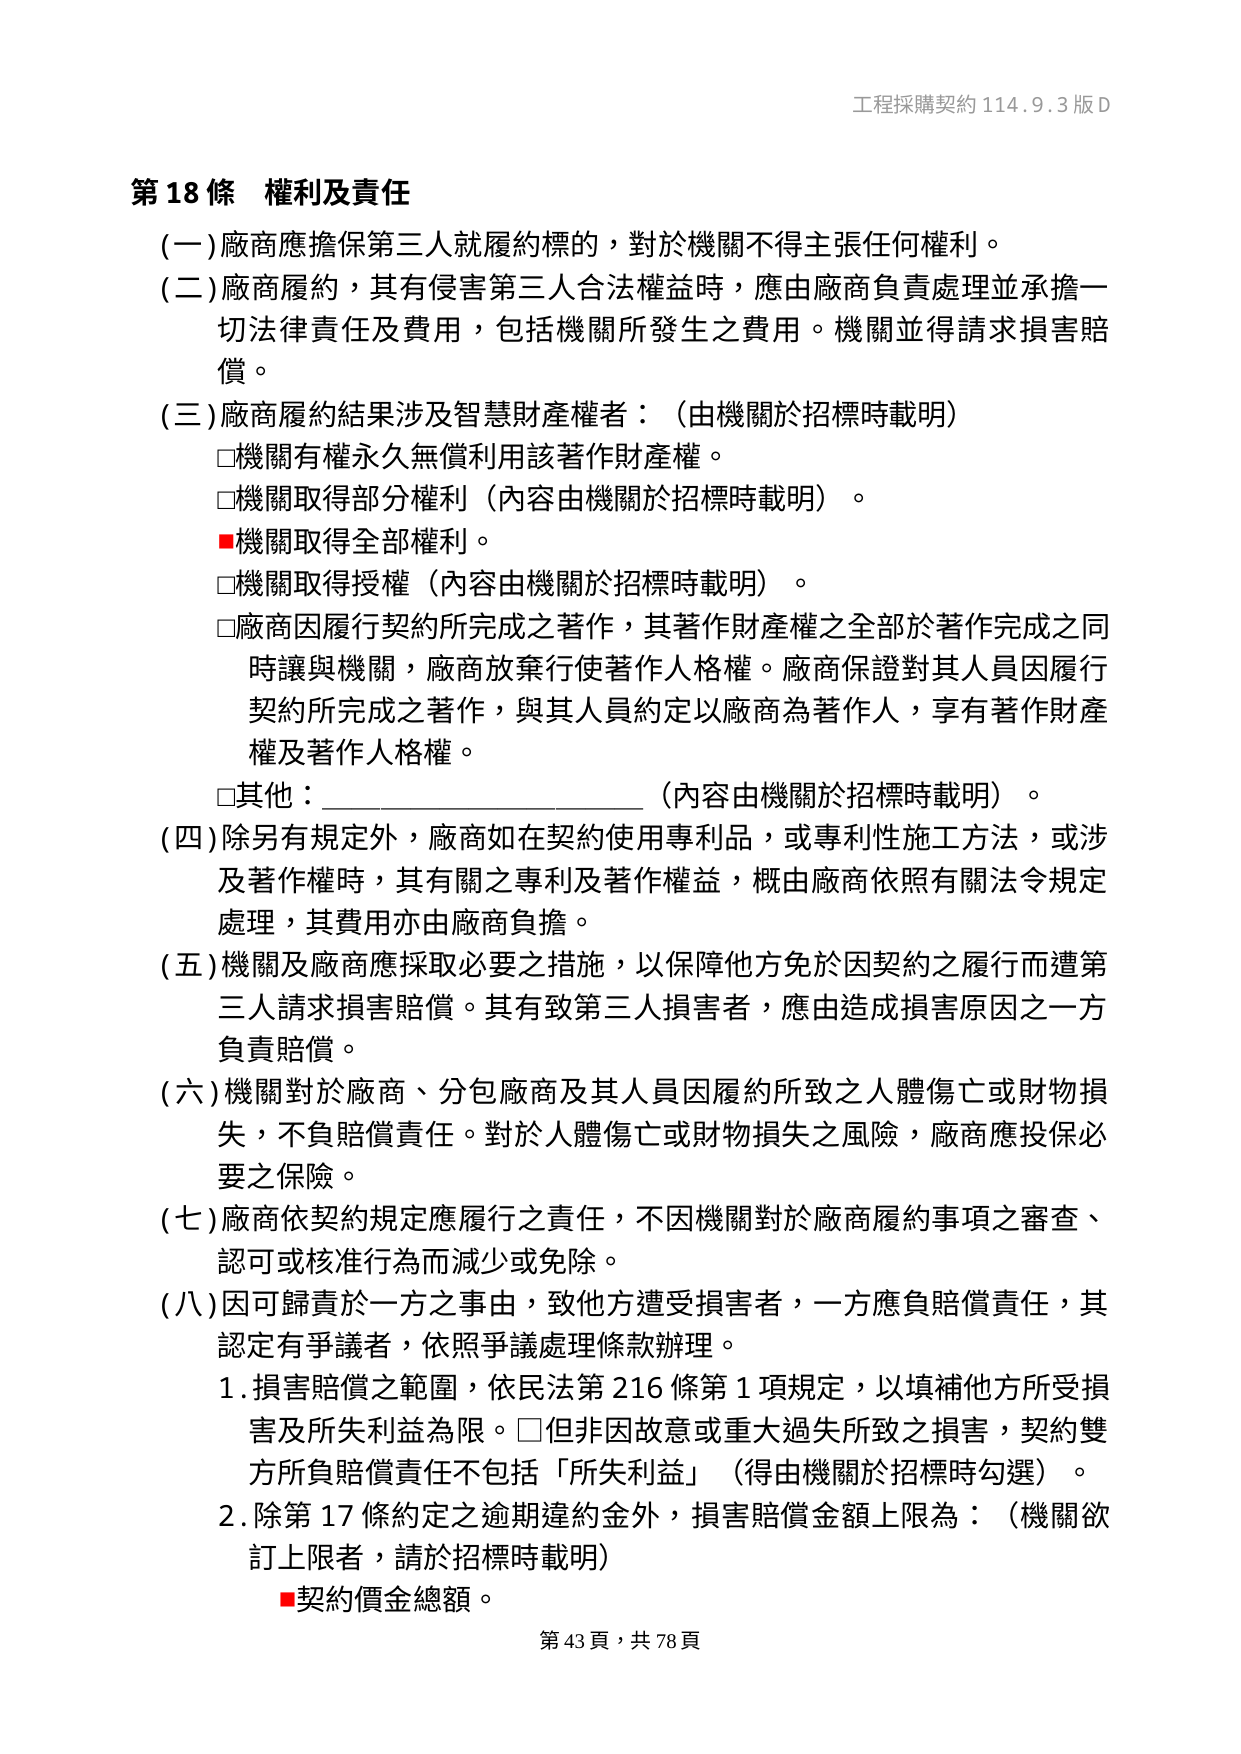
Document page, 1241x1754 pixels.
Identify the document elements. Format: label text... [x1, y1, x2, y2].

text ■機關取得全部權利。 [217, 518, 1110, 561]
text (六)機關對於廠商、分包廠商及其人員因履約所致之人體傷亡或財物損失，不負賠償責任。對於人體傷亡或財物損失之風險，廠商應投保必要之保險。 [156, 1069, 1110, 1196]
text (八)因可歸責於一方之事由，致他方遭受損害者，一方應負賠償責任，其認定有爭議者，依照爭議處理條款辦理。 [156, 1280, 1110, 1365]
text □廠商因履行契約所完成之著作，其著作財產權之全部於著作完成之同時讓與機關，廠商放棄行使著作人格權。廠商保證對其人員因履行契約所完成之著作，與其人員約定以廠商為著作人，享有著作財產權及著作人格權。 [217, 603, 1110, 772]
text (七)廠商依契約規定應履行之責任，不因機關對於廠商履約事項之審查、認可或核准行為而減少或免除。 [156, 1196, 1110, 1280]
text (五)機關及廠商應採取必要之措施，以保障他方免於因契約之履行而遭第三人請求損害賠償。其有致第三人損害者，應由造成損害原因之一方負責賠償。 [156, 942, 1110, 1069]
text (二)廠商履約，其有侵害第三人合法權益時，應由廠商負責處理並承擔一切法律責任及費用，包括機關所發生之費用。機關並得請求損害賠償。 [156, 264, 1110, 391]
text □其他：＿＿＿＿＿＿＿＿＿＿＿（內容由機關於招標時載明）。 [217, 772, 1110, 815]
text 2.除第17條約定之逾期違約金外，損害賠償金額上限為：（機關欲訂上限者，請於招標時載明） [217, 1492, 1110, 1577]
text (三)廠商履約結果涉及智慧財產權者：（由機關於招標時載明） [156, 391, 1110, 433]
text 第18條 權利及責任 [130, 169, 1110, 212]
text (一)廠商應擔保第三人就履約標的，對於機關不得主張任何權利。 [156, 222, 1110, 264]
text □機關取得授權（內容由機關於招標時載明）。 [217, 561, 1110, 603]
text 1.損害賠償之範圍，依民法第216條第1項規定，以填補他方所受損害及所失利益為限。□但非因故意或重大過失所致之損害，契約雙方所負賠償責任不包括「所失利益」（得由機關於招標時勾選）。 [217, 1365, 1110, 1492]
text ■契約價金總額。 [279, 1577, 1110, 1619]
text □機關有權永久無償利用該著作財產權。 [217, 433, 1110, 476]
text (四)除另有規定外，廠商如在契約使用專利品，或專利性施工方法，或涉及著作權時，其有關之專利及著作權益，概由廠商依照有關法令規定處理，其費用亦由廠商負擔。 [156, 815, 1110, 942]
text □機關取得部分權利（內容由機關於招標時載明）。 [217, 476, 1110, 518]
